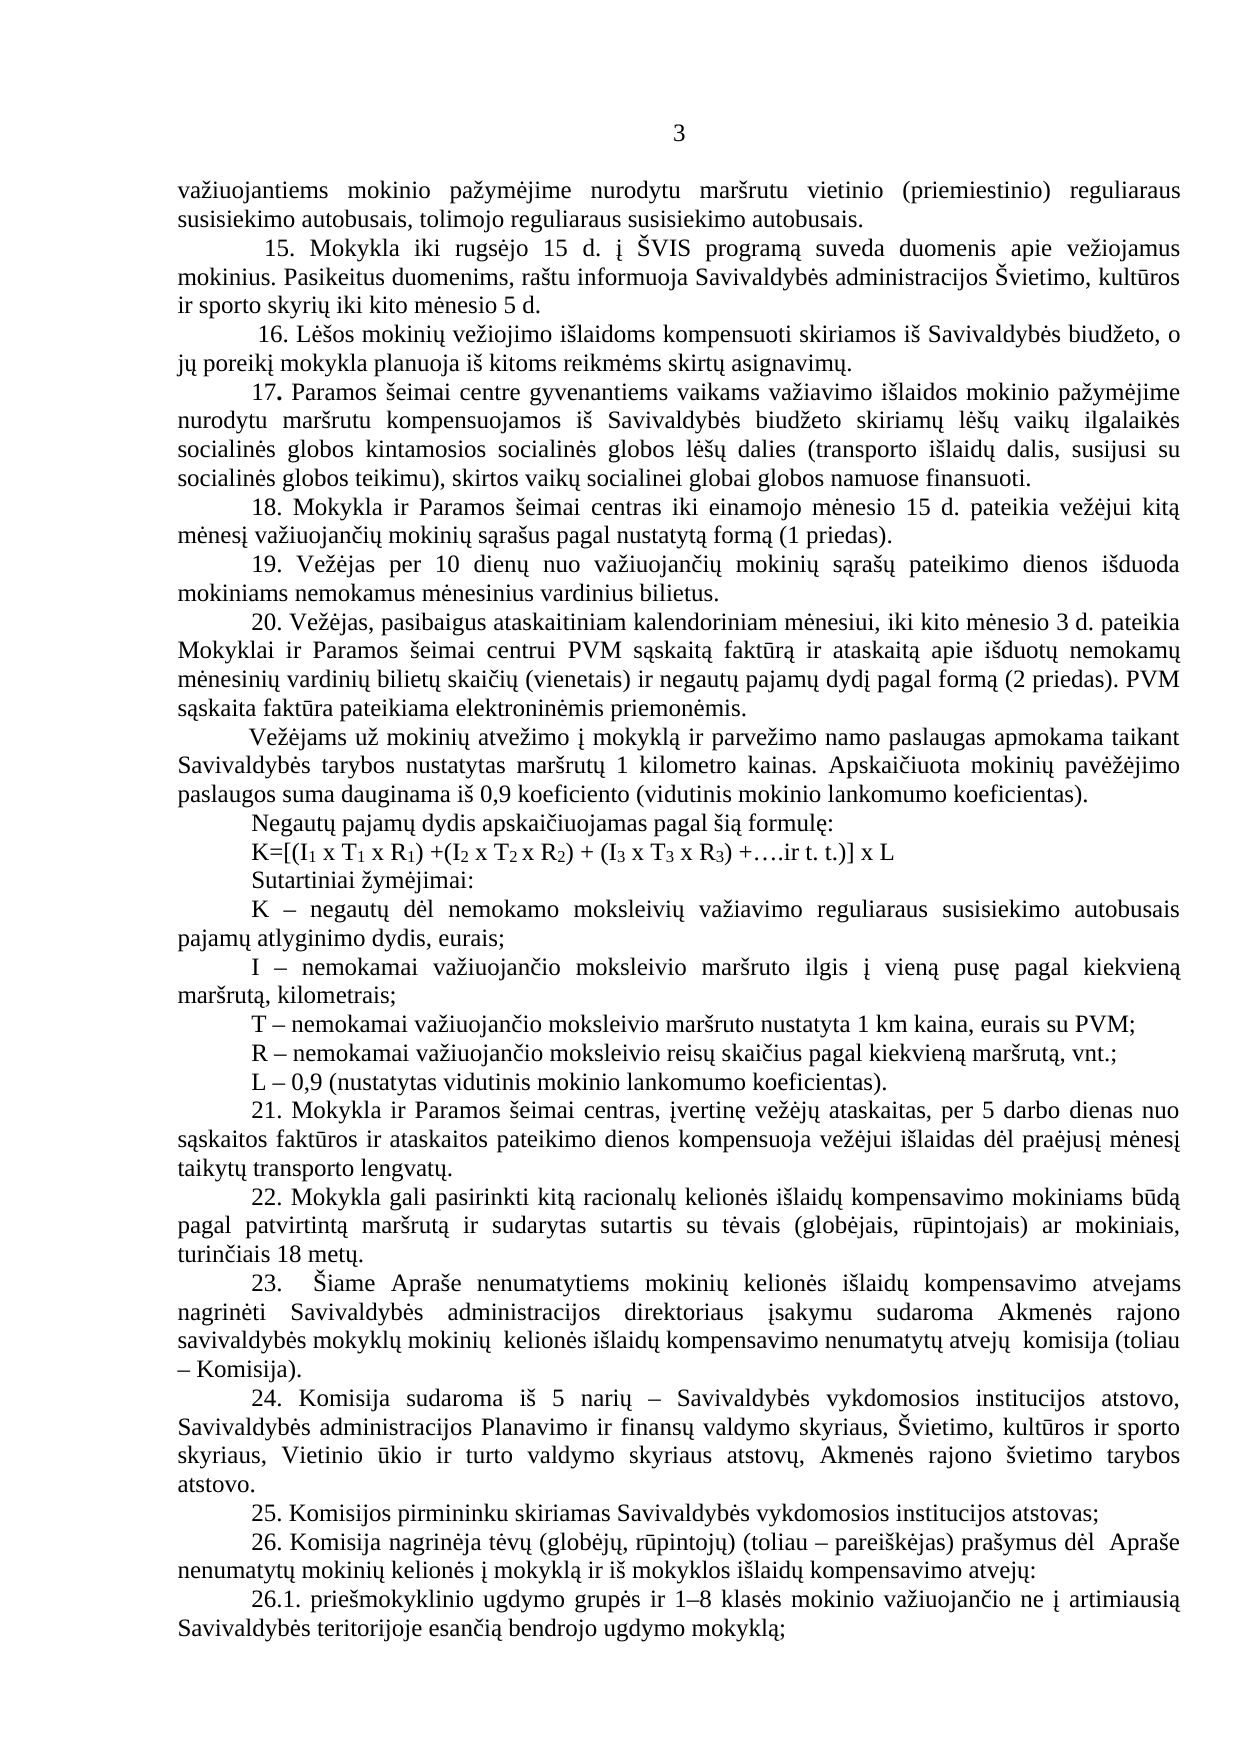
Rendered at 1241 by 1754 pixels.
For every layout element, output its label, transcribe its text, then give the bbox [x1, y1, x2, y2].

text L – 0,9 (nustatytas vidutinis mokinio lankomumo koeficientas). [177, 1067, 1181, 1096]
text K – negautų dėl nemokamo moksleivių važiavimo reguliaraus susisiekimo autobusais pajamų atlyginimo dydis, eurais; [177, 894, 1181, 952]
text K=[(I1 x T1 x R1) +(I2 x T2 x R2) + (I3 x T3 x R3) +….ir t. t.)] x L [177, 837, 1181, 866]
text I – nemokamai važiuojančio moksleivio maršruto ilgis į vieną pusę pagal kiekvieną maršrutą, kilometrais; [177, 952, 1181, 1009]
text 26. Komisija nagrinėja tėvų (globėjų, rūpintojų) (toliau – pareiškėjas) prašymus dėl Apraše nenumatytų mokinių kelionės į mokyklą ir iš mokyklos išlaidų kompensavimo atvejų: [177, 1527, 1181, 1584]
text 20. Vežėjas, pasibaigus ataskaitiniam kalendoriniam mėnesiui, iki kito mėnesio 3 d. pateikia Mokyklai ir Paramos šeimai centrui PVM sąskaitą faktūrą ir ataskaitą apie išduotų nemokamų mėnesinių vardinių bilietų skaičių (vienetais) ir negautų pajamų dydį pagal formą (2 priedas). PVM sąskaita faktūra pateikiama elektroninėmis priemonėmis. [177, 607, 1181, 722]
text R – nemokamai važiuojančio moksleivio reisų skaičius pagal kiekvieną maršrutą, vnt.; [177, 1038, 1181, 1067]
text 15. Mokykla iki rugsėjo 15 d. į ŠVIS programą suveda duomenis apie vežiojamus mokinius. Pasikeitus duomenims, raštu informuoja Savivaldybės administracijos Švietimo, kultūros ir sporto skyrių iki kito mėnesio 5 d. [177, 233, 1181, 319]
text 18. Mokykla ir Paramos šeimai centras iki einamojo mėnesio 15 d. pateikia vežėjui kitą mėnesį važiuojančių mokinių sąrašus pagal nustatytą formą (1 priedas). [177, 492, 1181, 549]
text 24. Komisija sudaroma iš 5 narių – Savivaldybės vykdomosios institucijos atstovo, Savivaldybės administracijos Planavimo ir finansų valdymo skyriaus, Švietimo, kultūros ir sporto skyriaus, Vietinio ūkio ir turto valdymo skyriaus atstovų, Akmenės rajono švietimo tarybos atstovo. [177, 1383, 1181, 1498]
text 17. Paramos šeimai centre gyvenantiems vaikams važiavimo išlaidos mokinio pažymėjime nurodytu maršrutu kompensuojamos iš Savivaldybės biudžeto skiriamų lėšų vaikų ilgalaikės socialinės globos kintamosios socialinės globos lėšų dalies (transporto išlaidų dalis, susijusi su socialinės globos teikimu), skirtos vaikų socialinei globai globos namuose finansuoti. [177, 377, 1181, 492]
text Vežėjams už mokinių atvežimo į mokyklą ir parvežimo namo paslaugas apmokama taikant Savivaldybės tarybos nustatytas maršrutų 1 kilometro kainas. Apskaičiuota mokinių pavėžėjimo paslaugos suma dauginama iš 0,9 koeficiento (vidutinis mokinio lankomumo koeficientas). [177, 722, 1181, 808]
text 25. Komisijos pirmininku skiriamas Savivaldybės vykdomosios institucijos atstovas; [177, 1498, 1181, 1527]
text 19. Vežėjas per 10 dienų nuo važiuojančių mokinių sąrašų pateikimo dienos išduoda mokiniams nemokamus mėnesinius vardinius bilietus. [177, 549, 1181, 607]
text 23. Šiame Apraše nenumatytiems mokinių kelionės išlaidų kompensavimo atvejams nagrinėti Savivaldybės administracijos direktoriaus įsakymu sudaroma Akmenės rajono savivaldybės mokyklų mokinių kelionės išlaidų kompensavimo nenumatytų atvejų komisija (toliau – Komisija). [177, 1268, 1181, 1383]
text 26.1. priešmokyklinio ugdymo grupės ir 1–8 klasės mokinio važiuojančio ne į artimiausią Savivaldybės teritorijoje esančią bendrojo ugdymo mokyklą; [177, 1584, 1181, 1642]
text Sutartiniai žymėjimai: [177, 866, 1181, 894]
text važiuojantiems mokinio pažymėjime nurodytu maršrutu vietinio (priemiestinio) reguliaraus susisiekimo autobusais, tolimojo reguliaraus susisiekimo autobusais. [177, 176, 1181, 233]
text 22. Mokykla gali pasirinkti kitą racionalų kelionės išlaidų kompensavimo mokiniams būdą pagal patvirtintą maršrutą ir sudarytas sutartis su tėvais (globėjais, rūpintojais) ar mokiniais, turinčiais 18 metų. [177, 1182, 1181, 1268]
text 16. Lėšos mokinių vežiojimo išlaidoms kompensuoti skiriamos iš Savivaldybės biudžeto, o jų poreikį mokykla planuoja iš kitoms reikmėms skirtų asignavimų. [177, 319, 1181, 377]
text T – nemokamai važiuojančio moksleivio maršruto nustatyta 1 km kaina, eurais su PVM; [177, 1009, 1181, 1038]
text Negautų pajamų dydis apskaičiuojamas pagal šią formulę: [177, 808, 1181, 837]
text 21. Mokykla ir Paramos šeimai centras, įvertinę vežėjų ataskaitas, per 5 darbo dienas nuo sąskaitos faktūros ir ataskaitos pateikimo dienos kompensuoja vežėjui išlaidas dėl praėjusį mėnesį taikytų transporto lengvatų. [177, 1096, 1181, 1182]
